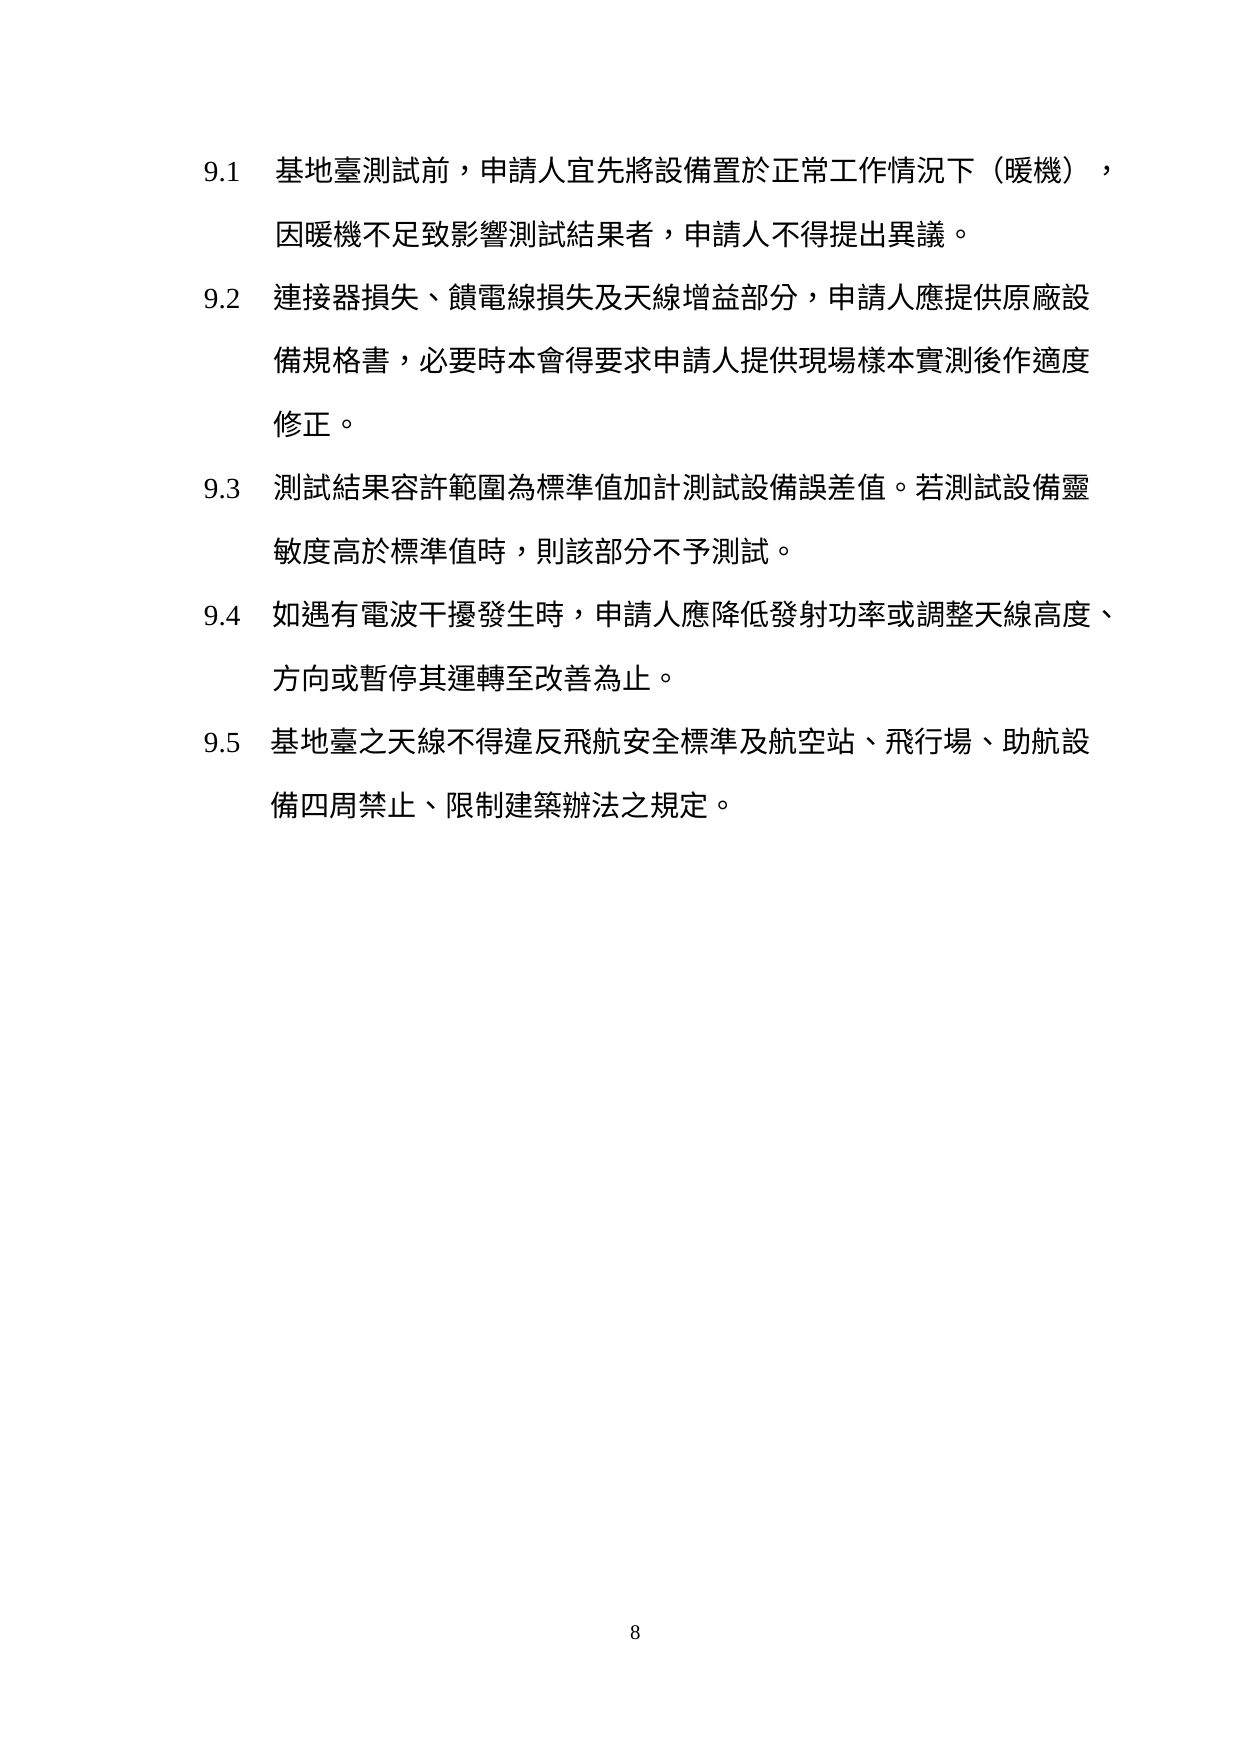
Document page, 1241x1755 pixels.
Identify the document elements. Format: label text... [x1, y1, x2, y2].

list 如遇有電波干擾發生時，申請人應降低發射功率或調整天線高度、方向或暫停其運轉至改善為止。 [204, 592, 1093, 697]
list 測試結果容許範圍為標準值加計測試設備誤差值。若測試設備靈敏度高於標準值時，則該部分不予測試。 [204, 465, 1093, 571]
subtitle 9.5 基地臺之天線不得違反飛航安全標準及航空站、飛行場、助航設備四周禁止、限制建築辦法之規定。 [204, 719, 1093, 824]
list 基地臺測試前，申請人宜先將設備置於正常工作情況下（暖機），因暖機不足致影響測試結果者，申請人不得提出異議。 [204, 148, 1093, 253]
list 連接器損失、饋電線損失及天線增益部分，申請人應提供原廠設備規格書，必要時本會得要求申請人提供現場樣本實測後作適度修正。 [204, 274, 1093, 444]
